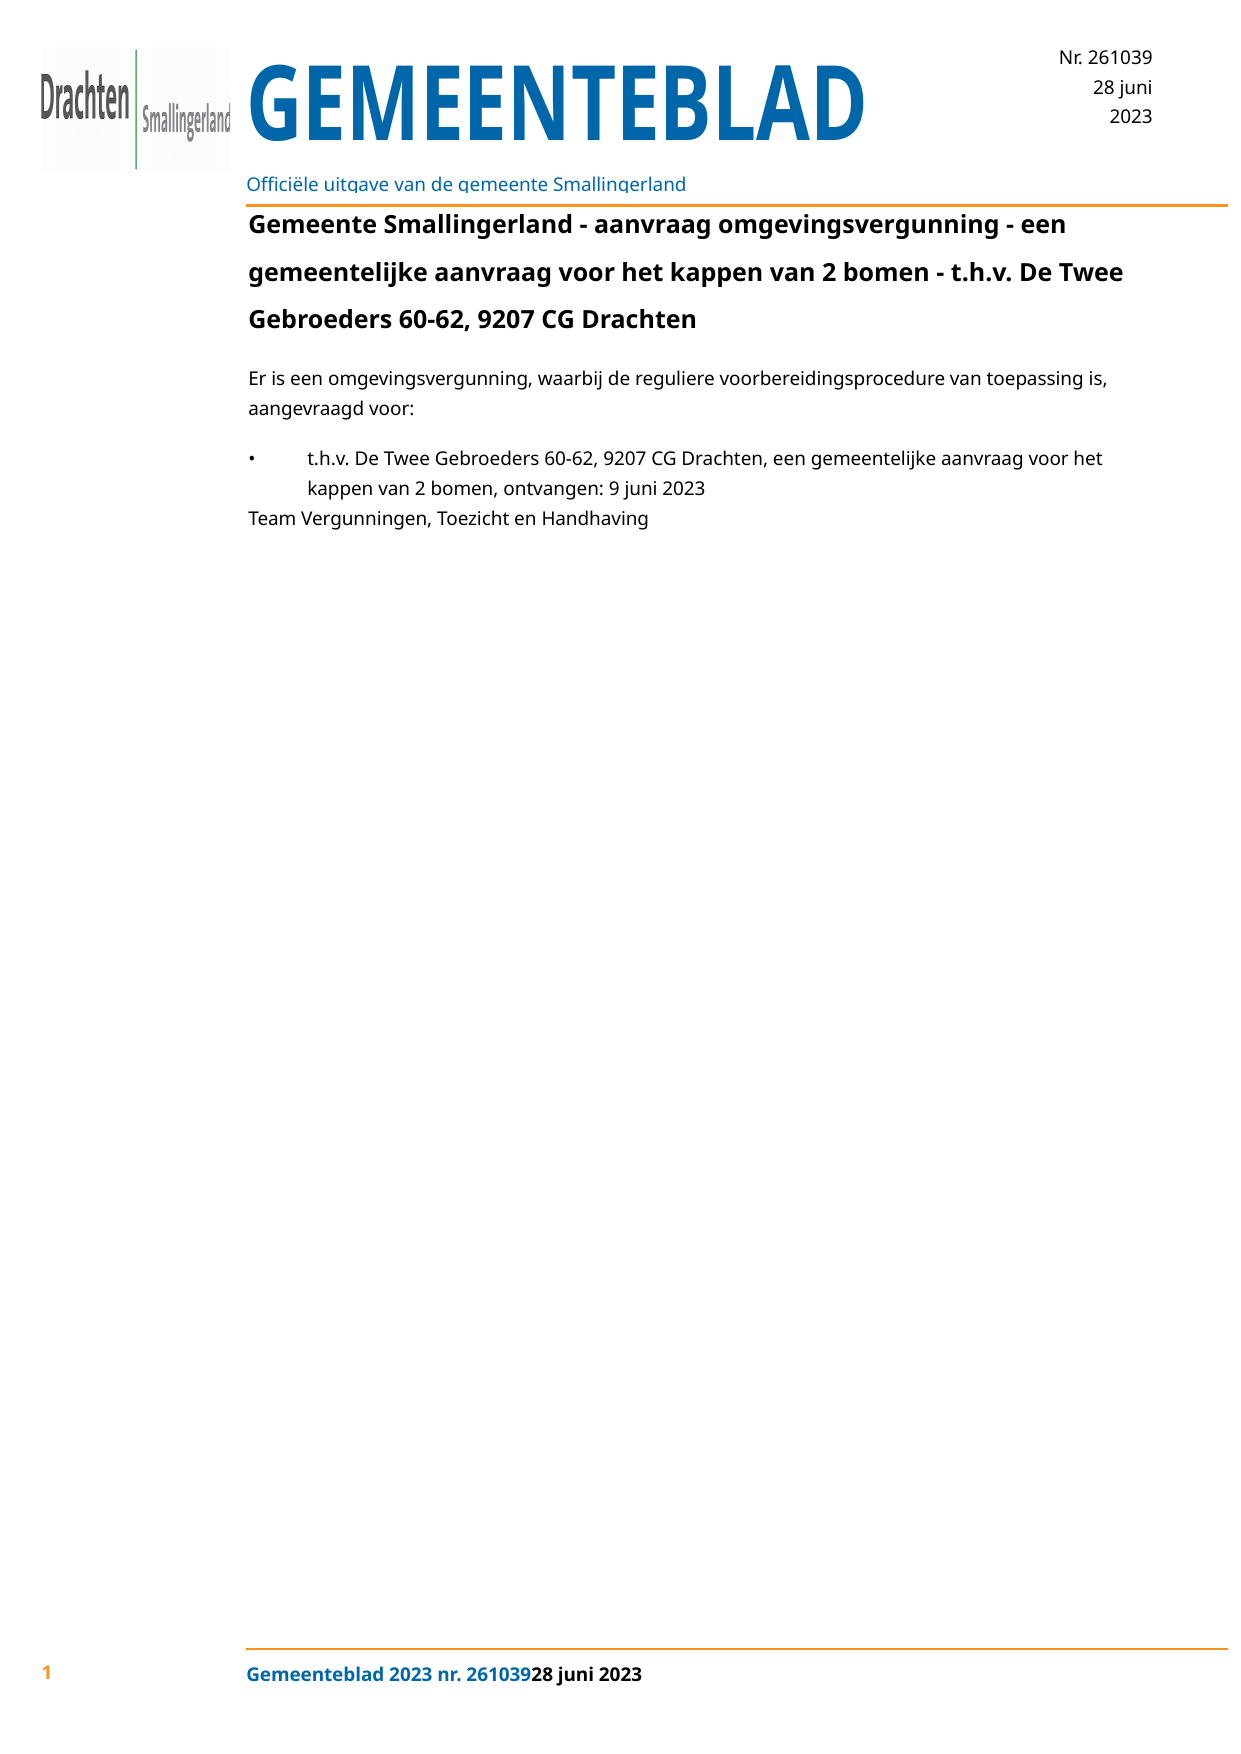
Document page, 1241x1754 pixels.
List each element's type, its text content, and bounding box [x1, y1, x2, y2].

text Er is een omgevingsvergunning, waarbij de reguliere voorbereidingsprocedure van toepassing is, aangevraagd voor: [248, 366, 1152, 421]
picture [41, 47, 231, 172]
text Team Vergunningen, Toezicht en Handhaving [248, 505, 1152, 530]
list t.h.v. De Twee Gebroeders 60-62, 9207 CG Drachten, een gemeentelijke aanvraag voor het kappen van 2 bomen, ontvangen: 9 juni 2023 [248, 446, 1152, 501]
text Gemeente Smallingerland - aanvraag omgevingsvergunning - een gemeentelijke aanvraag voor het kappen van 2 bomen - t.h.v. De Twee Gebroeders 60-62, 9207 CG Drachten [248, 207, 1152, 336]
